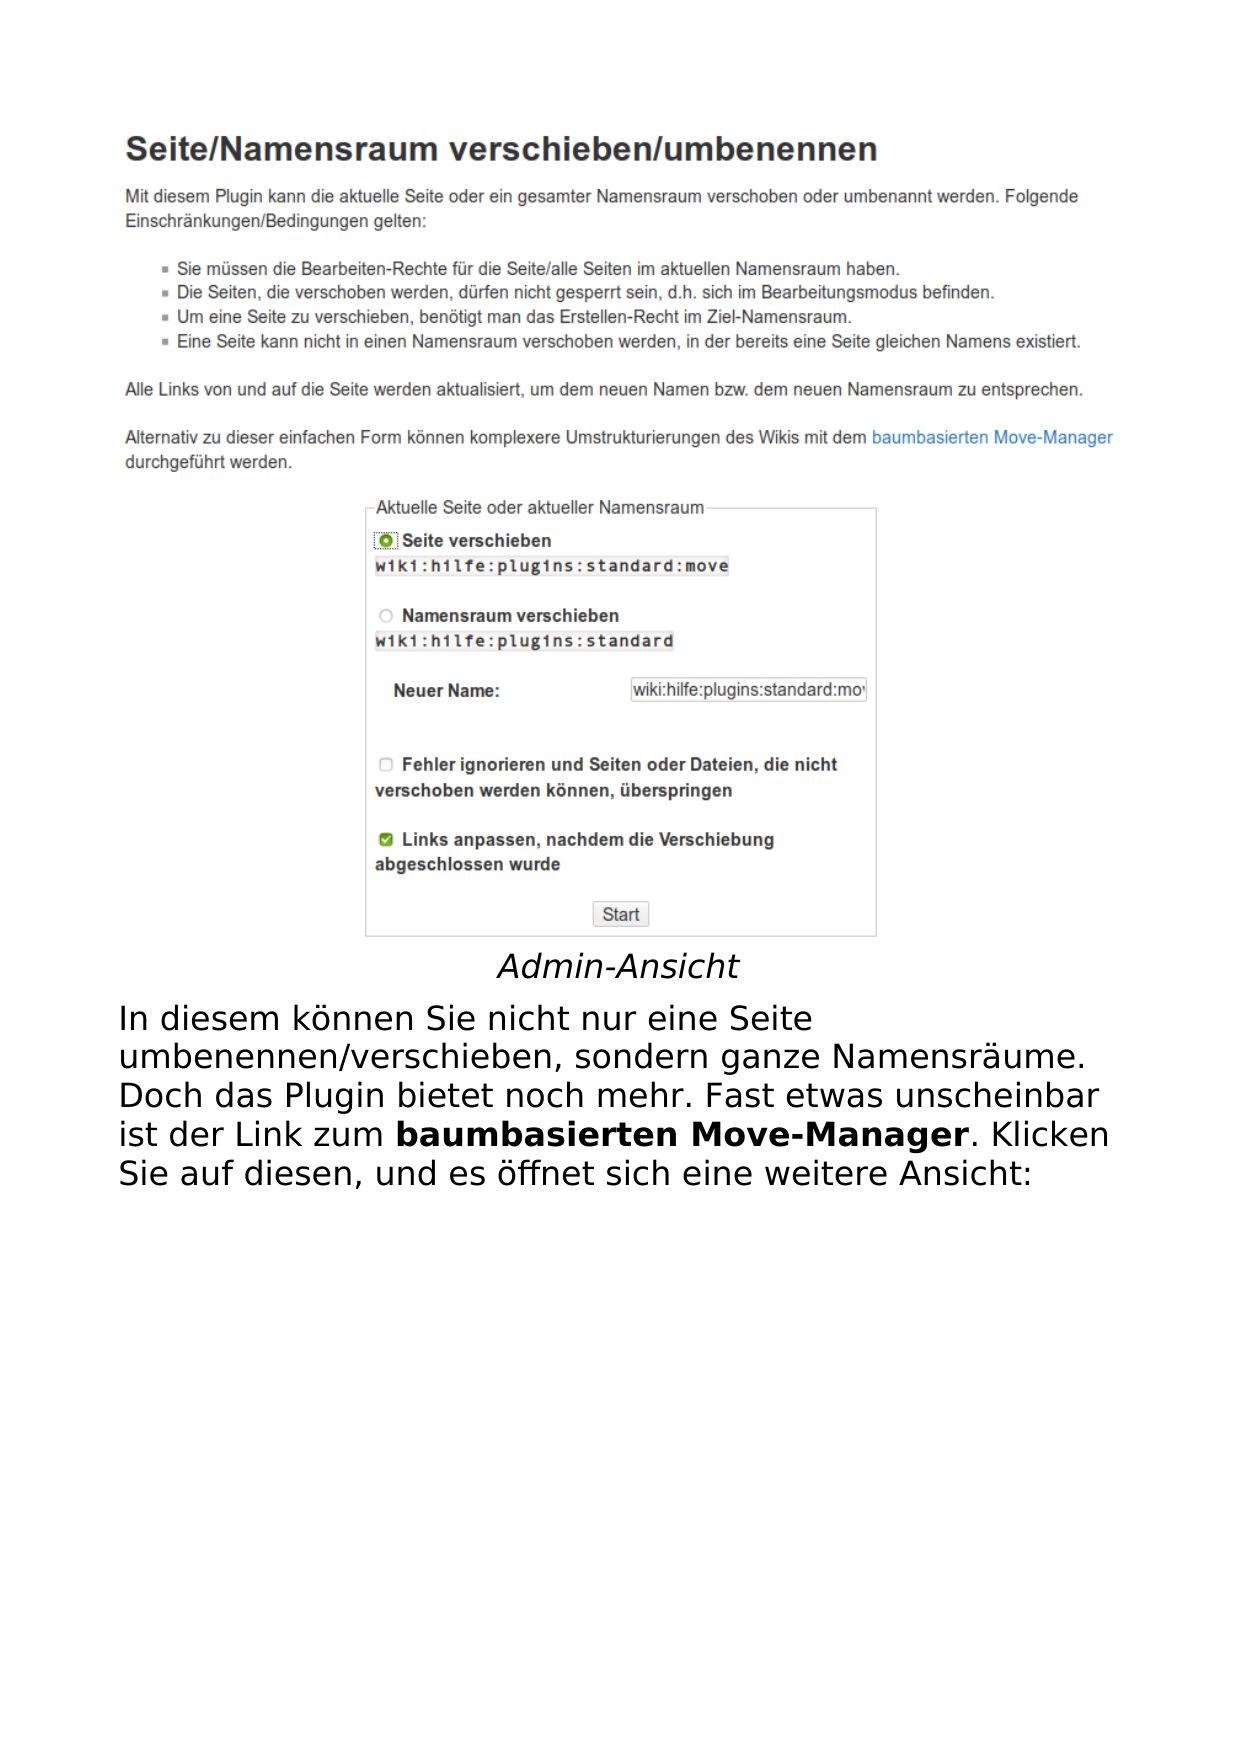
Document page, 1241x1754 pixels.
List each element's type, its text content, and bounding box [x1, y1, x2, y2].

text Admin-Ansicht [118, 948, 1122, 987]
text In diesem können Sie nicht nur eine Seite umbenennen/verschieben, sondern ganze Namensräume. Doch das Plugin bietet noch mehr. Fast etwas unscheinbar ist der Link zum baumbasierten Move-Manager. Klicken Sie auf diesen, und es öffnet sich eine weitere Ansicht: [118, 999, 1122, 1193]
picture [118, 130, 1123, 948]
